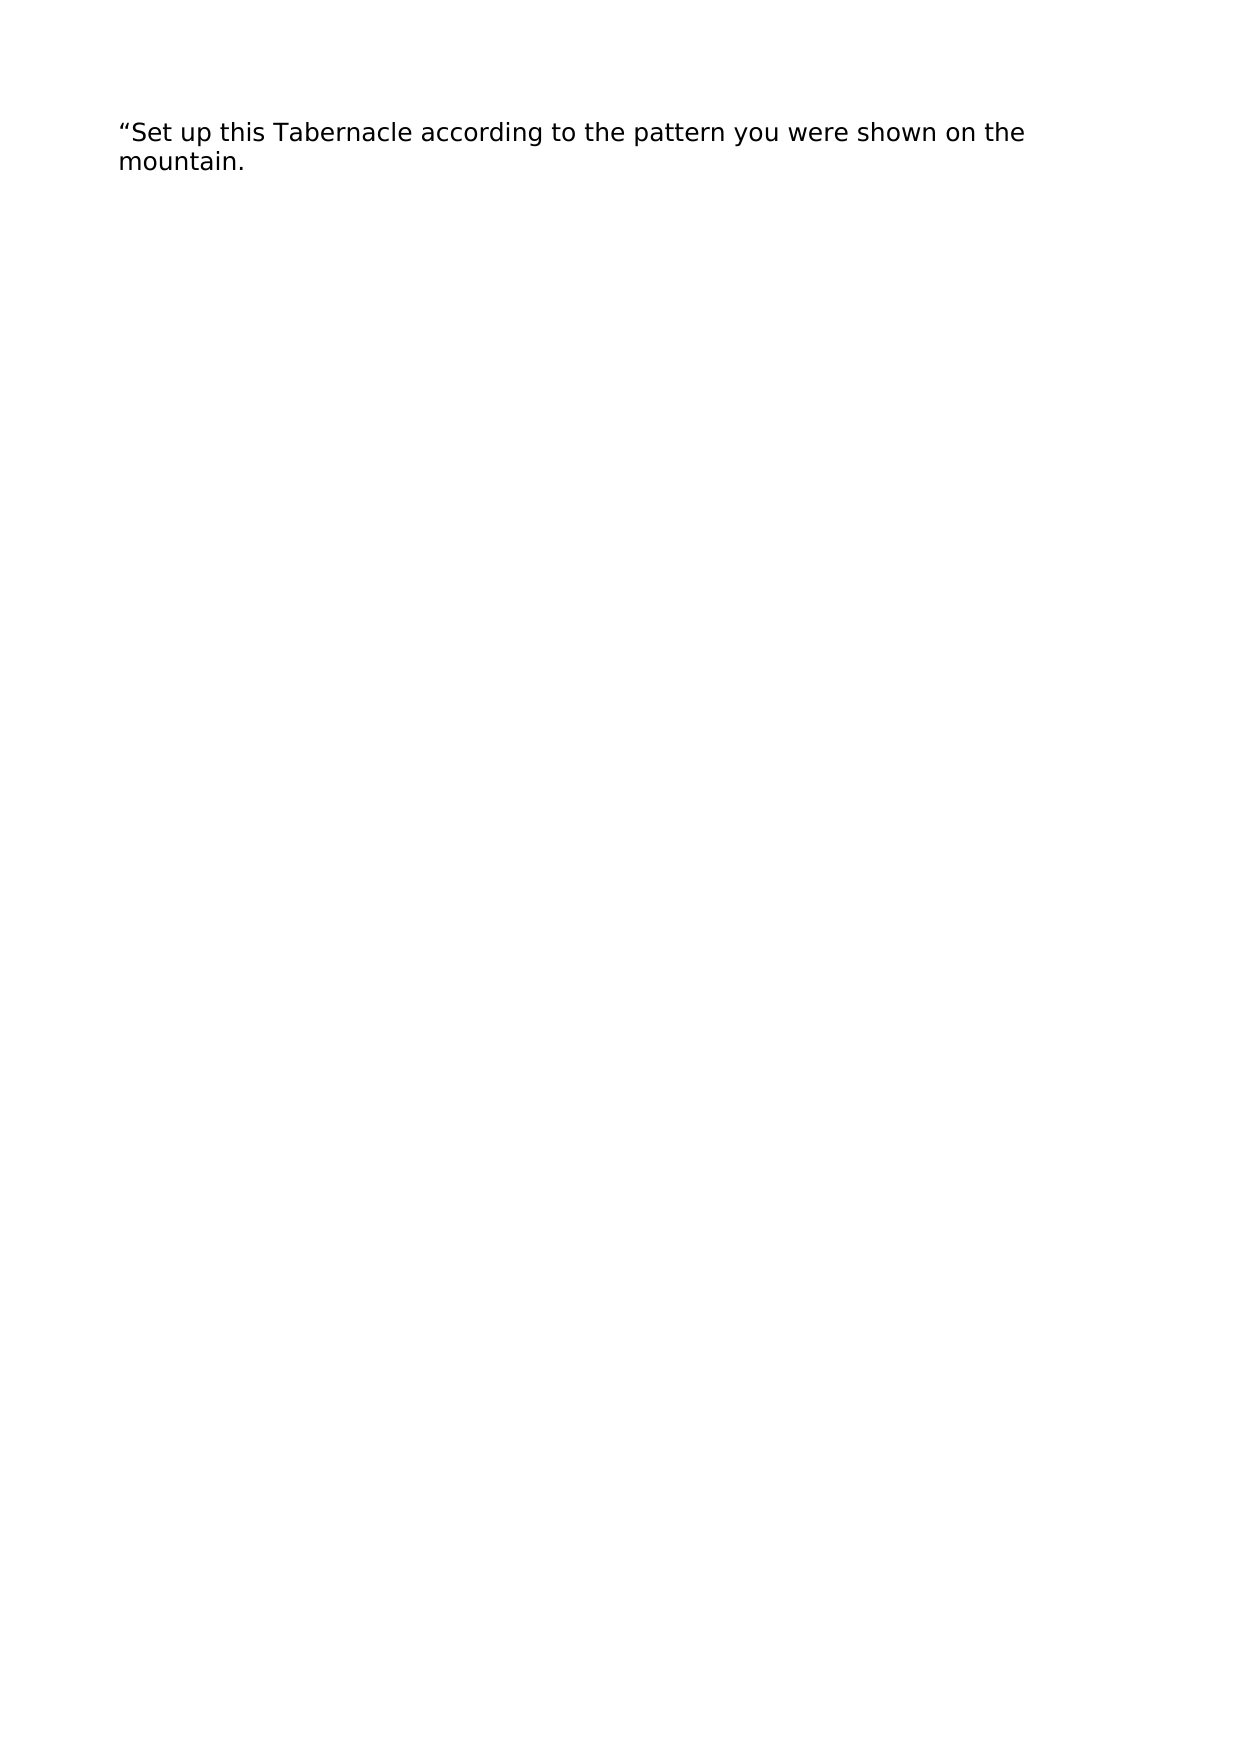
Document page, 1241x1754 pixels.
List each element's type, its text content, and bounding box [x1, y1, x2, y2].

text “Set up this Tabernacle according to the pattern you were shown on the mountain. [118, 118, 1122, 176]
